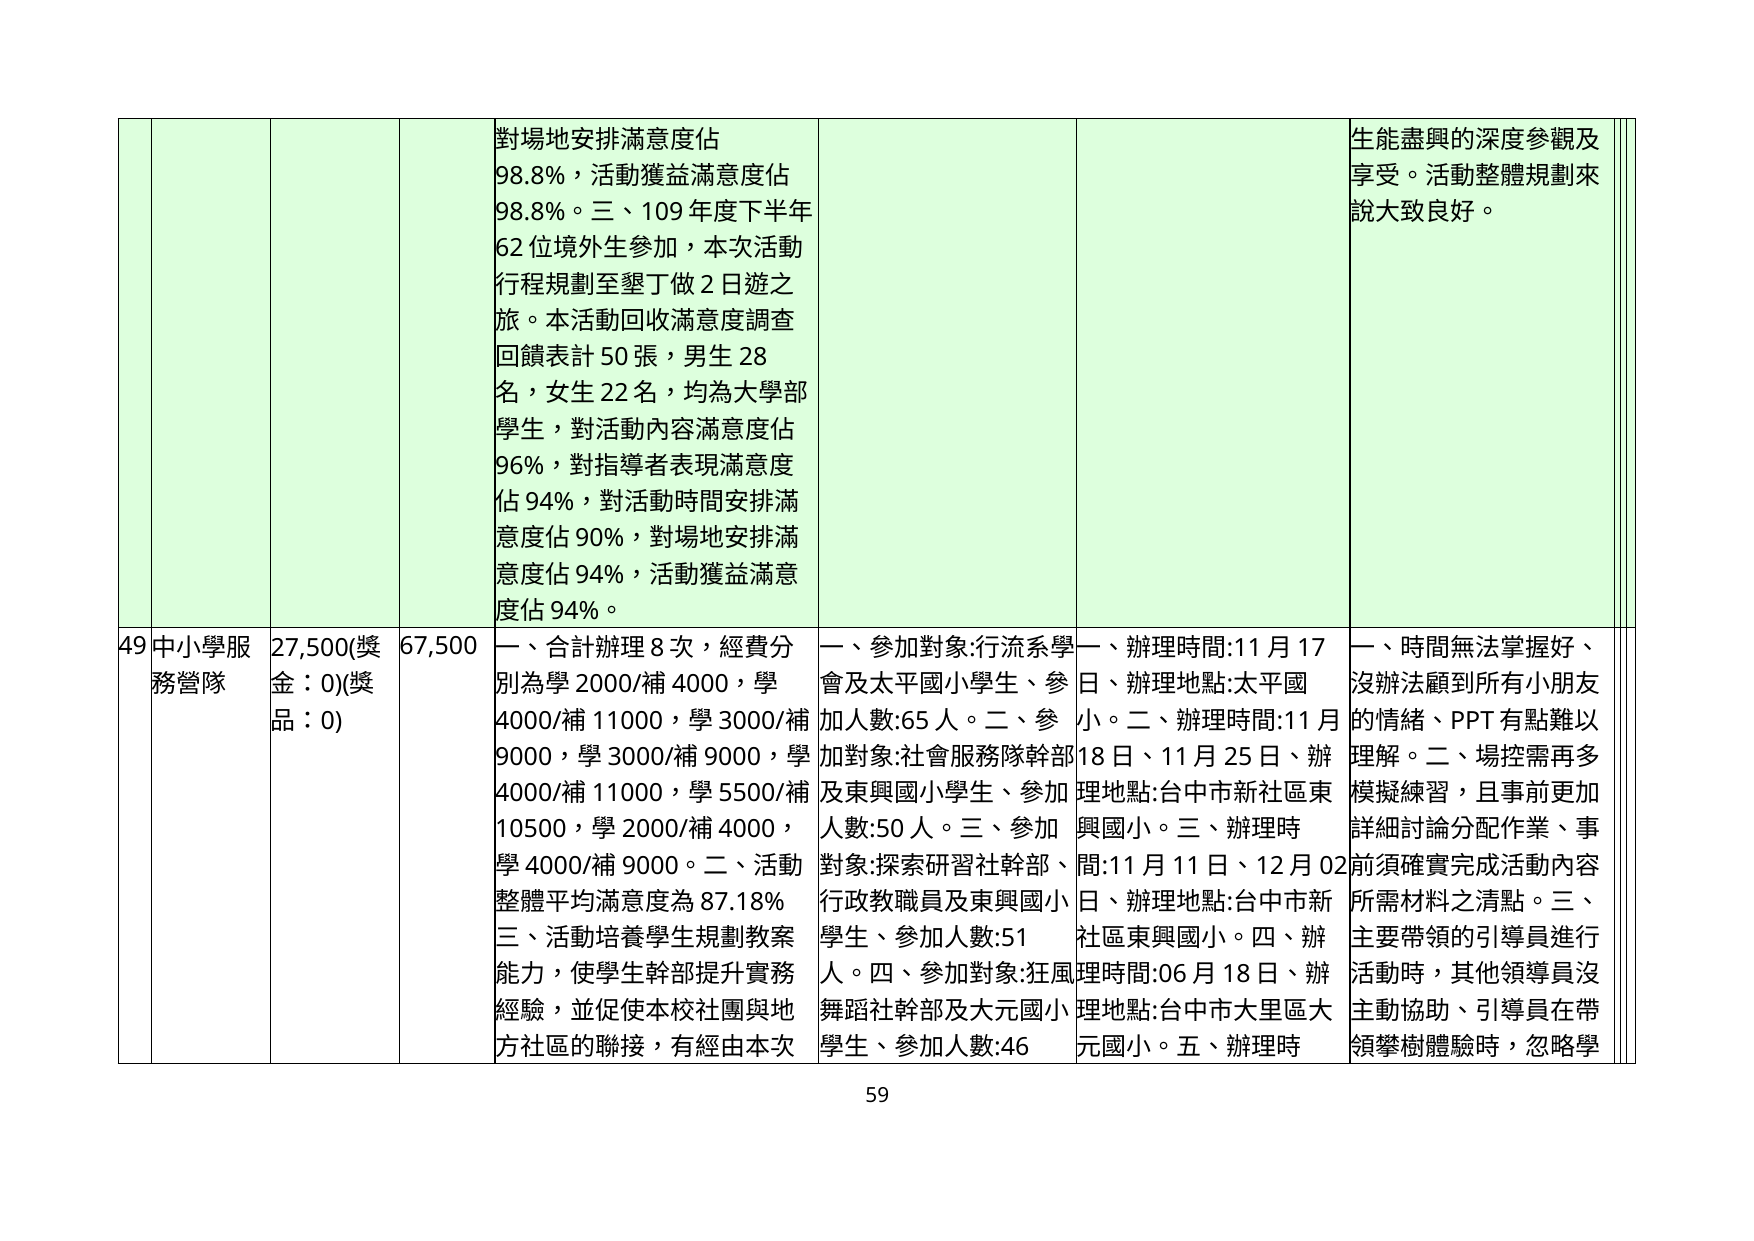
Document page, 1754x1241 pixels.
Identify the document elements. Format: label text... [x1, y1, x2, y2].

table_cell 一、時間無法掌握好、沒辦法顧到所有小朋友的情緒、PPT有點難以理解。二、場控需再多模擬練習，且事前更加詳細討論分配作業、事前須確實完成活動內容所需材料之清點。三、主要帶領的引導員進行活動時，其他領導員沒主動協助、引導員在帶領攀樹體驗時，忽略學 [1351, 628, 1614, 1063]
table_cell [1621, 119, 1626, 627]
table_cell 49 [119, 628, 151, 1063]
table_cell [271, 119, 399, 627]
table_cell 67,500 [400, 628, 494, 1063]
table_cell [1627, 628, 1635, 1063]
table_cell [400, 119, 494, 627]
table_cell [152, 119, 270, 627]
table_cell 27,500(獎金：0)(獎品：0) [271, 628, 399, 1063]
table_cell [1621, 628, 1626, 1063]
table_cell 一、合計辦理8次，經費分別為學2000/補4000，學4000/補11000，學3000/補9000，學3000/補9000，學4000/補11000，學5500/補10500，學2000/補4000，學4000/補9000。二、活動整體平均滿意度為87.18%三、活動培養學生規劃教案能力，使學生幹部提升實務經驗，並促使本校社團與地方社區的聯接，有經由本次 [496, 628, 818, 1063]
table_cell 對場地安排滿意度佔98.8%，活動獲益滿意度佔98.8%。三、109年度下半年62位境外生參加，本次活動行程規劃至墾丁做2日遊之旅。本活動回收滿意度調查回饋表計50張，男生28名，女生22名，均為大學部學生，對活動內容滿意度佔96%，對指導者表現滿意度佔94%，對活動時間安排滿意度佔90%，對場地安排滿意度佔94%，活動獲益滿意度佔94%。 [496, 119, 818, 627]
table_cell 一、參加對象:行流系學會及太平國小學生、參加人數:65人。二、參加對象:社會服務隊幹部及東興國小學生、參加人數:50人。三、參加對象:探索研習社幹部、行政教職員及東興國小學生、參加人數:51人。四、參加對象:狂風舞蹈社幹部及大元國小學生、參加人數:46 [819, 628, 1076, 1063]
table_cell [819, 119, 1076, 627]
table_cell 一、辦理時間:11月17日、辦理地點:太平國小。二、辦理時間:11月18日、11月25日、辦理地點:台中市新社區東興國小。三、辦理時間:11月11日、12月02日、辦理地點:台中市新社區東興國小。四、辦理時間:06月18日、辦理地點:台中市大里區大元國小。五、辦理時 [1077, 628, 1349, 1063]
table_cell [1615, 628, 1620, 1063]
table_cell [119, 119, 151, 627]
table_cell 生能盡興的深度參觀及享受。活動整體規劃來說大致良好。 [1351, 119, 1614, 627]
table_cell 中小學服務營隊 [152, 628, 270, 1063]
table_cell [1615, 119, 1620, 627]
table_cell [1077, 119, 1349, 627]
table_cell [1627, 119, 1635, 627]
